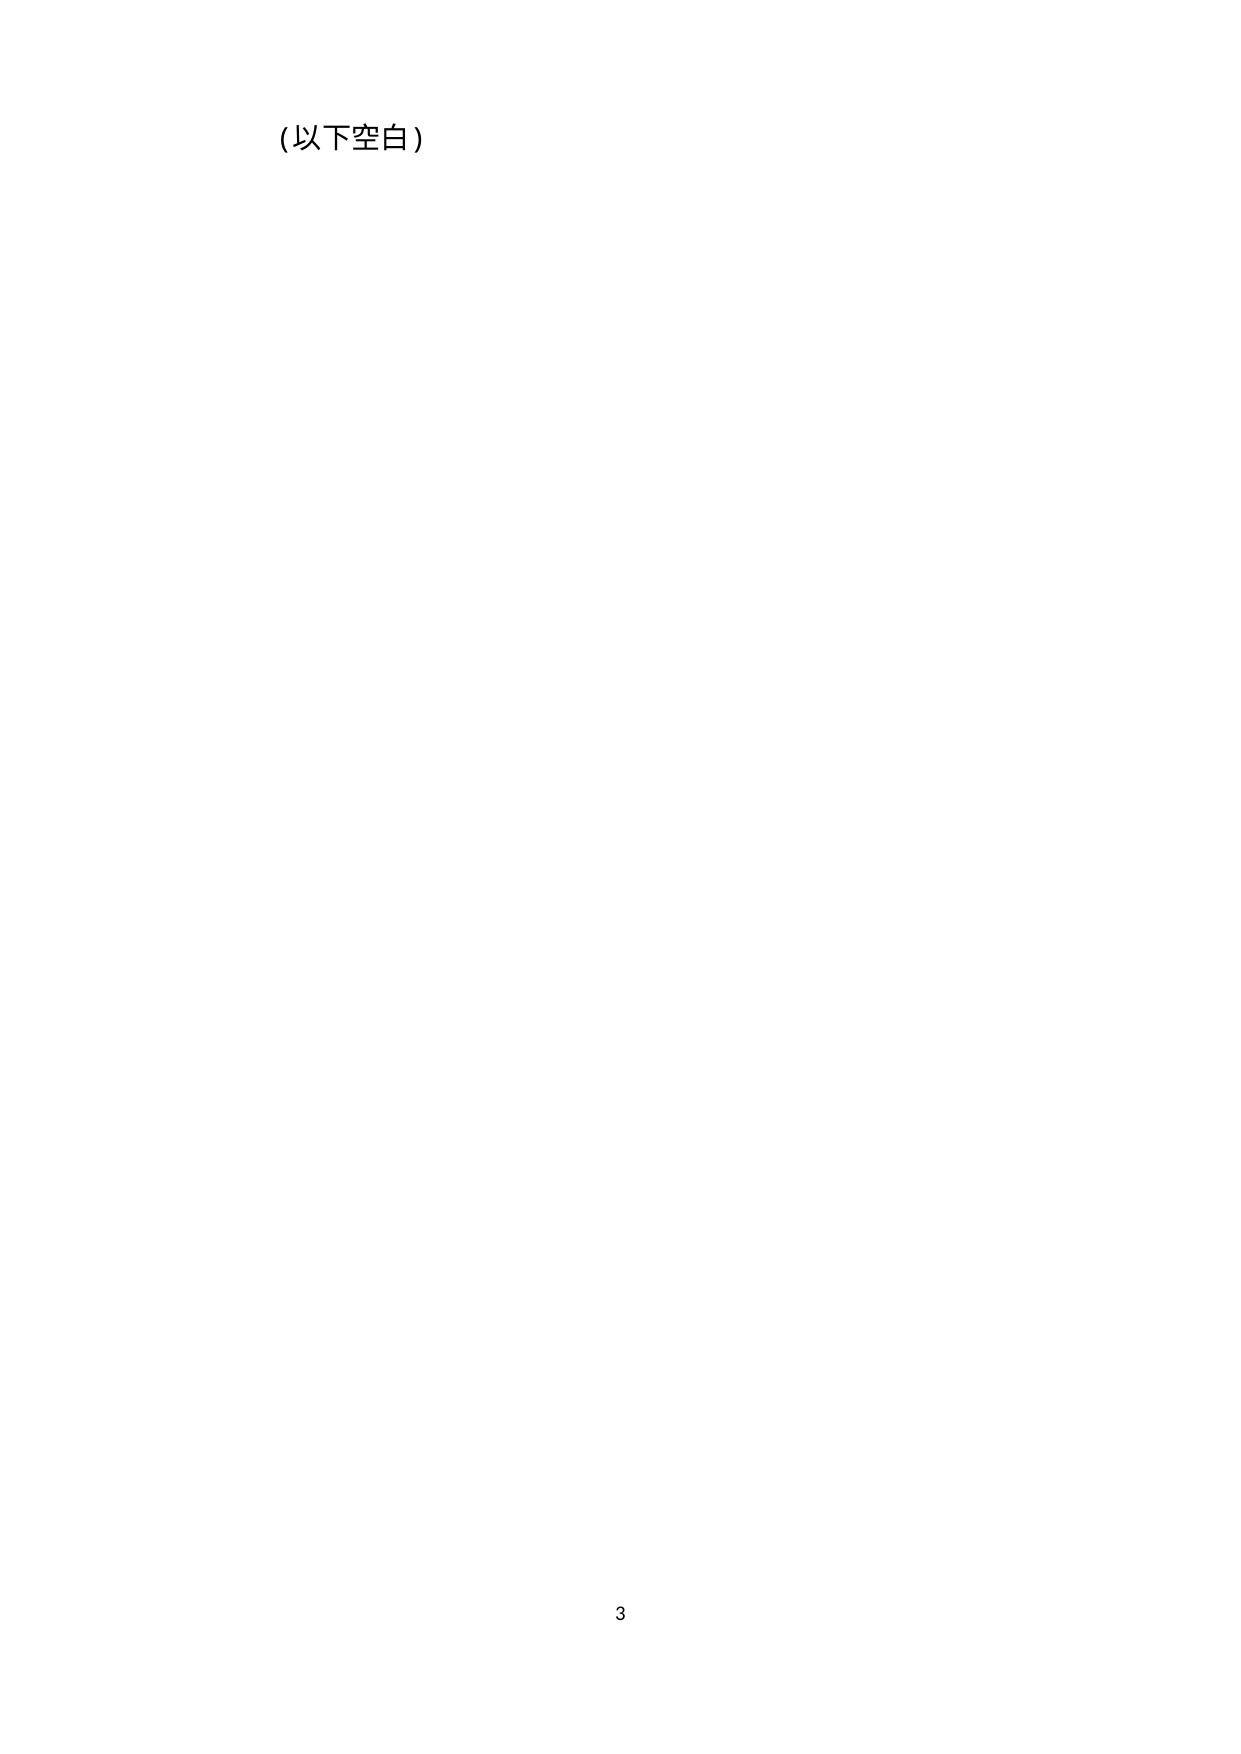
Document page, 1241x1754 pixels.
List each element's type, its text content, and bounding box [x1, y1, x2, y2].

text (以下空白) [217, 94, 1092, 157]
